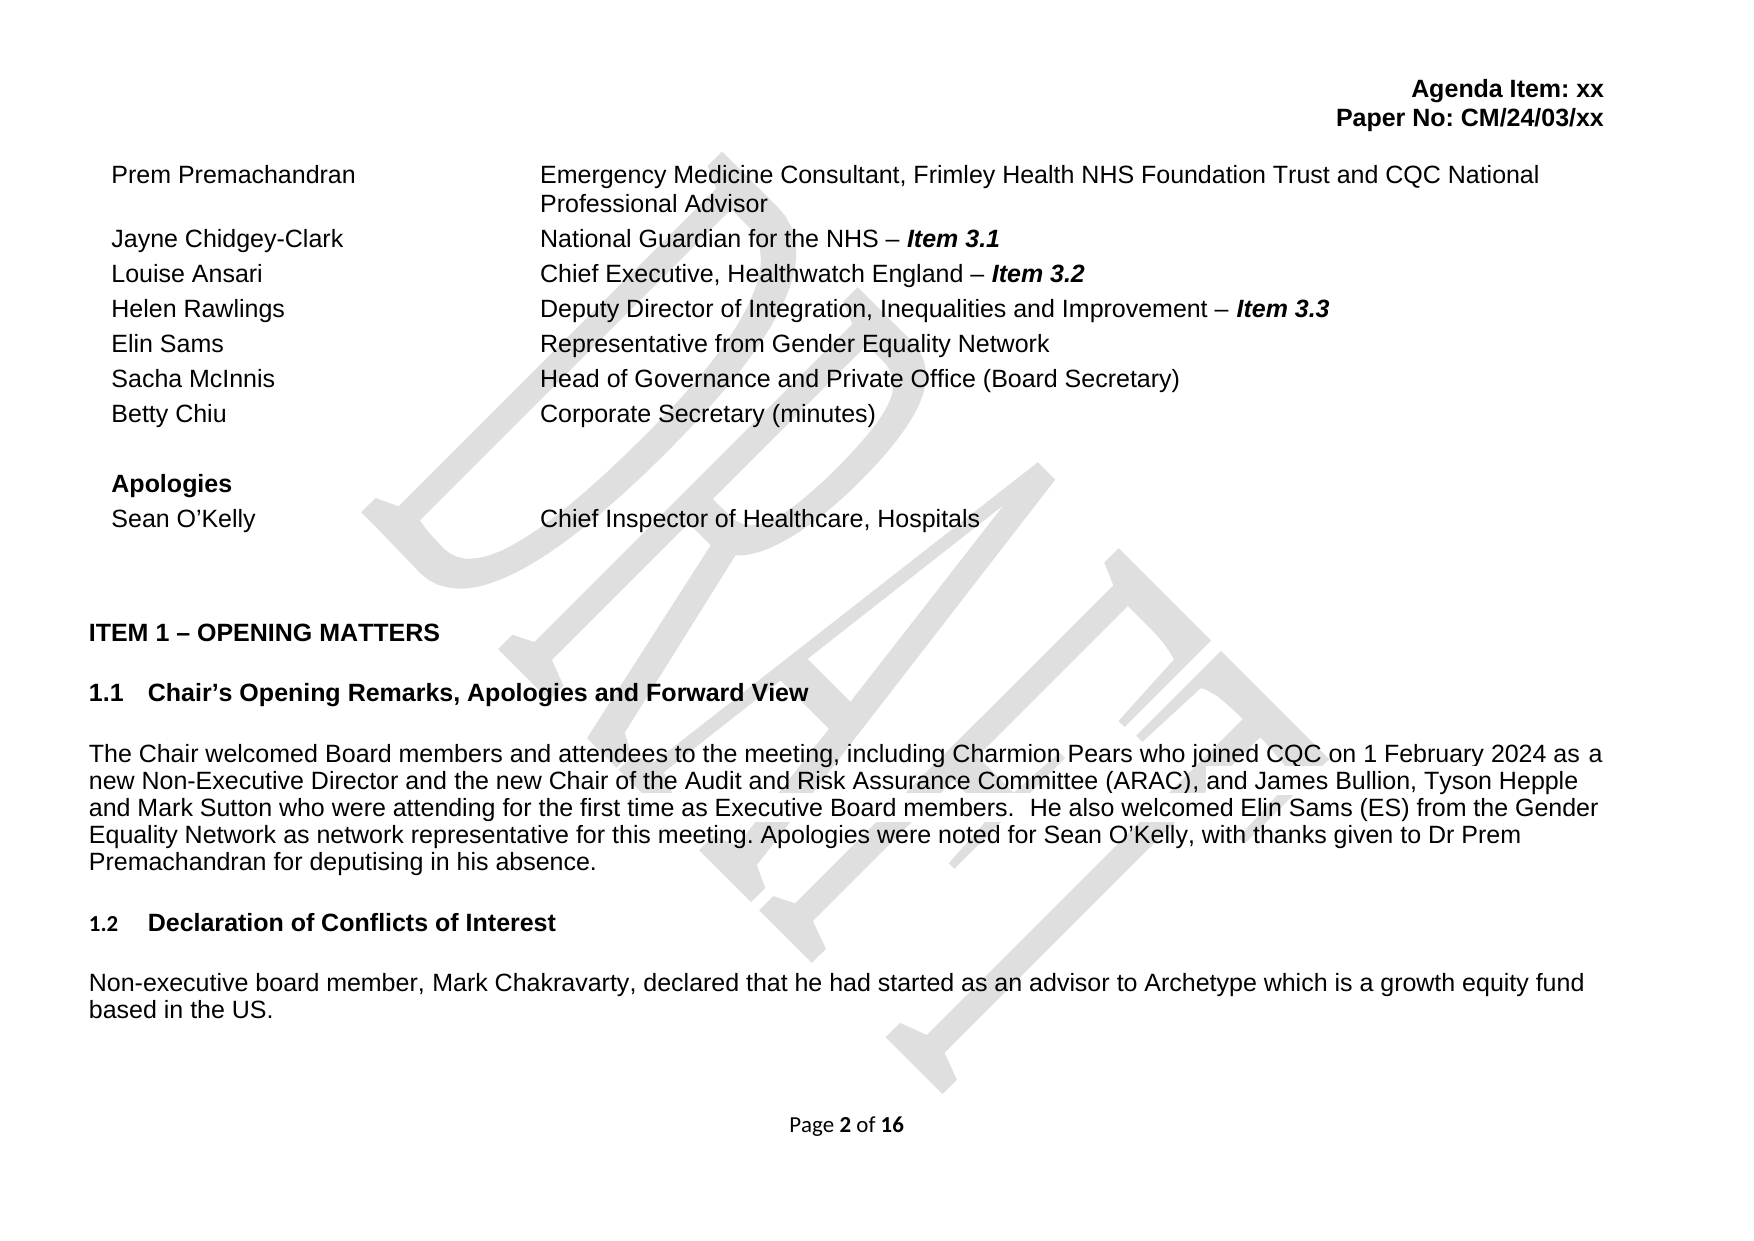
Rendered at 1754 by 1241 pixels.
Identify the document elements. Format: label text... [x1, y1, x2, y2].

table_cell Head of Governance and Private Office (Board Secretary) [923, 364, 1598, 398]
table_cell Helen Rawlings [100, 294, 529, 328]
list Chair’s Opening Remarks, Apologies and Forward View [1028, 680, 1154, 707]
text [927, 620, 1077, 647]
table_cell Apologies [100, 469, 434, 503]
table_cell National Guardian for the NHS – Item 3.1 Chief Executive, Healthwatch England – Item 3.2 [529, 224, 679, 293]
list Declaration of Conflicts of Interest [89, 909, 783, 936]
list Chair’s Opening Remarks, Apologies and Forward View [881, 680, 1017, 707]
text Non-executive board member, Mark Chakravarty, declared that he had started as an advisor to Archetype which is a growth equity fund based in the US. [975, 970, 1604, 1024]
list [1063, 909, 1604, 936]
list Chair’s Opening Remarks, Apologies and Forward View [1252, 680, 1604, 707]
table_cell Emergency Medicine Consultant, Frimley Health NHS Foundation Trust and CQC National Professional Advisor [732, 160, 1598, 223]
table_cell Corporate Secretary (minutes) [903, 399, 1598, 433]
table_cell Corporate Secretary (minutes) [780, 399, 890, 433]
table_cell Deputy Director of Integration, Inequalities and Improvement – Item 3.3 [614, 294, 752, 328]
list [814, 909, 1051, 936]
table_cell Chief Inspector of Healthcare, Hospitals [792, 504, 983, 538]
table_cell Betty Chiu [100, 399, 504, 433]
table_cell [509, 413, 529, 433]
table_cell Representative from Gender Equality Network [529, 329, 574, 363]
table_cell Head of Governance and Private Office (Board Secretary) [719, 364, 811, 398]
table_cell National Guardian for the NHS – Item 3.1 Chief Executive, Healthwatch England – Item 3.2 [649, 224, 760, 293]
table_cell [529, 434, 645, 468]
text [566, 620, 662, 647]
table_cell [839, 469, 1027, 503]
text The Chair welcomed Board members and attendees to the meeting, including Charmion Pears who joined CQC on 1 February 2024 as a new Non-Executive Director and the new Chair of the Audit and Risk Assurance Committee (ARAC), and James Bullion, Tyson Hepple and Mark Sutton who were attending for the first time as Executive Board members. He also welcomed Elin Sams (ES) from the Gender Equality Network as network representative for this meeting. Apologies were noted for Sean O’Kelly, with thanks given to Dr Prem Premachandran for deputising in his absence. [859, 741, 1219, 876]
table_cell Deputy Director of Integration, Inequalities and Improvement – Item 3.3 [529, 294, 609, 328]
table_cell [421, 504, 529, 538]
table_cell [100, 434, 469, 468]
table_cell National Guardian for the NHS – Item 3.1 Chief Executive, Healthwatch England – Item 3.2 [789, 224, 1598, 293]
text [825, 620, 913, 647]
table_cell Sean O’Kelly [100, 504, 385, 538]
table_cell Corporate Secretary (minutes) [529, 399, 678, 433]
text The Chair welcomed Board members and attendees to the meeting, including Charmion Pears who joined CQC on 1 February 2024 as a new Non-Executive Director and the new Chair of the Audit and Risk Assurance Committee (ARAC), and James Bullion, Tyson Hepple and Mark Sutton who were attending for the first time as Executive Board members. He also welcomed Elin Sams (ES) from the Gender Equality Network as network representative for this meeting. Apologies were noted for Sean O’Kelly, with thanks given to Dr Prem Premachandran for deputising in his absence. [89, 741, 818, 876]
text The Chair welcomed Board members and attendees to the meeting, including Charmion Pears who joined CQC on 1 February 2024 as a new Non-Executive Director and the new Chair of the Audit and Risk Assurance Committee (ARAC), and James Bullion, Tyson Hepple and Mark Sutton who were attending for the first time as Executive Board members. He also welcomed Elin Sams (ES) from the Gender Equality Network as network representative for this meeting. Apologies were noted for Sean O’Kelly, with thanks given to Dr Prem Premachandran for deputising in his absence. [758, 741, 956, 876]
table_cell Jayne Chidgey-Clark Louise Ansari [100, 224, 529, 293]
table_cell Corporate Secretary (minutes) [687, 399, 776, 433]
table_cell [614, 469, 706, 503]
list Chair’s Opening Remarks, Apologies and Forward View [89, 680, 623, 707]
table_cell Head of Governance and Private Office (Board Secretary) [815, 364, 893, 398]
table_cell Deputy Director of Integration, Inequalities and Improvement – Item 3.3 [866, 294, 1598, 328]
list Chair’s Opening Remarks, Apologies and Forward View [642, 680, 757, 707]
table_cell Representative from Gender Equality Network [747, 329, 846, 363]
text [1192, 620, 1604, 647]
table_cell [529, 469, 609, 503]
table_cell Representative from Gender Equality Network [579, 329, 734, 363]
table_cell Elin Sams [100, 329, 529, 363]
table_cell Deputy Director of Integration, Inequalities and Improvement – Item 3.3 [771, 294, 851, 328]
table_cell Chief Inspector of Healthcare, Hospitals [963, 510, 999, 538]
table_cell [474, 434, 529, 468]
text The Chair welcomed Board members and attendees to the meeting, including Charmion Pears who joined CQC on 1 February 2024 as a new Non-Executive Director and the new Chair of the Audit and Risk Assurance Committee (ARAC), and James Bullion, Tyson Hepple and Mark Sutton who were attending for the first time as Executive Board members. He also welcomed Elin Sams (ES) from the Gender Equality Network as network representative for this meeting. Apologies were noted for Sean O’Kelly, with thanks given to Dr Prem Premachandran for deputising in his absence. [1123, 741, 1604, 876]
table_cell [714, 469, 834, 503]
table_cell Sacha McInnis [100, 364, 529, 398]
text [1088, 620, 1165, 647]
table_cell [1038, 469, 1598, 503]
list Chair’s Opening Remarks, Apologies and Forward View [749, 682, 806, 707]
table_cell Chief Inspector of Healthcare, Hospitals [1011, 504, 1598, 538]
table_cell Emergency Medicine Consultant, Frimley Health NHS Foundation Trust and CQC National Professional Advisor [529, 160, 715, 223]
table_cell Chief Inspector of Healthcare, Hospitals [719, 504, 795, 524]
table_cell Chief Inspector of Healthcare, Hospitals [529, 504, 569, 534]
table_cell Chief Inspector of Healthcare, Hospitals [572, 504, 671, 538]
list Chair’s Opening Remarks, Apologies and Forward View [1146, 680, 1190, 707]
table_cell Representative from Gender Equality Network [901, 329, 1598, 363]
text ITEM 1 – OPENING MATTERS [89, 620, 555, 647]
table_cell Prem Premachandran [100, 160, 529, 223]
table_cell [874, 434, 1598, 468]
table_cell [652, 434, 741, 468]
table_cell [439, 469, 529, 503]
table_cell [745, 434, 867, 468]
text Non-executive board member, Mark Chakravarty, declared that he had started as an advisor to Archetype which is a growth equity fund based in the US. [89, 970, 990, 1024]
table_cell Head of Governance and Private Office (Board Secretary) [544, 364, 709, 398]
text [679, 620, 834, 647]
